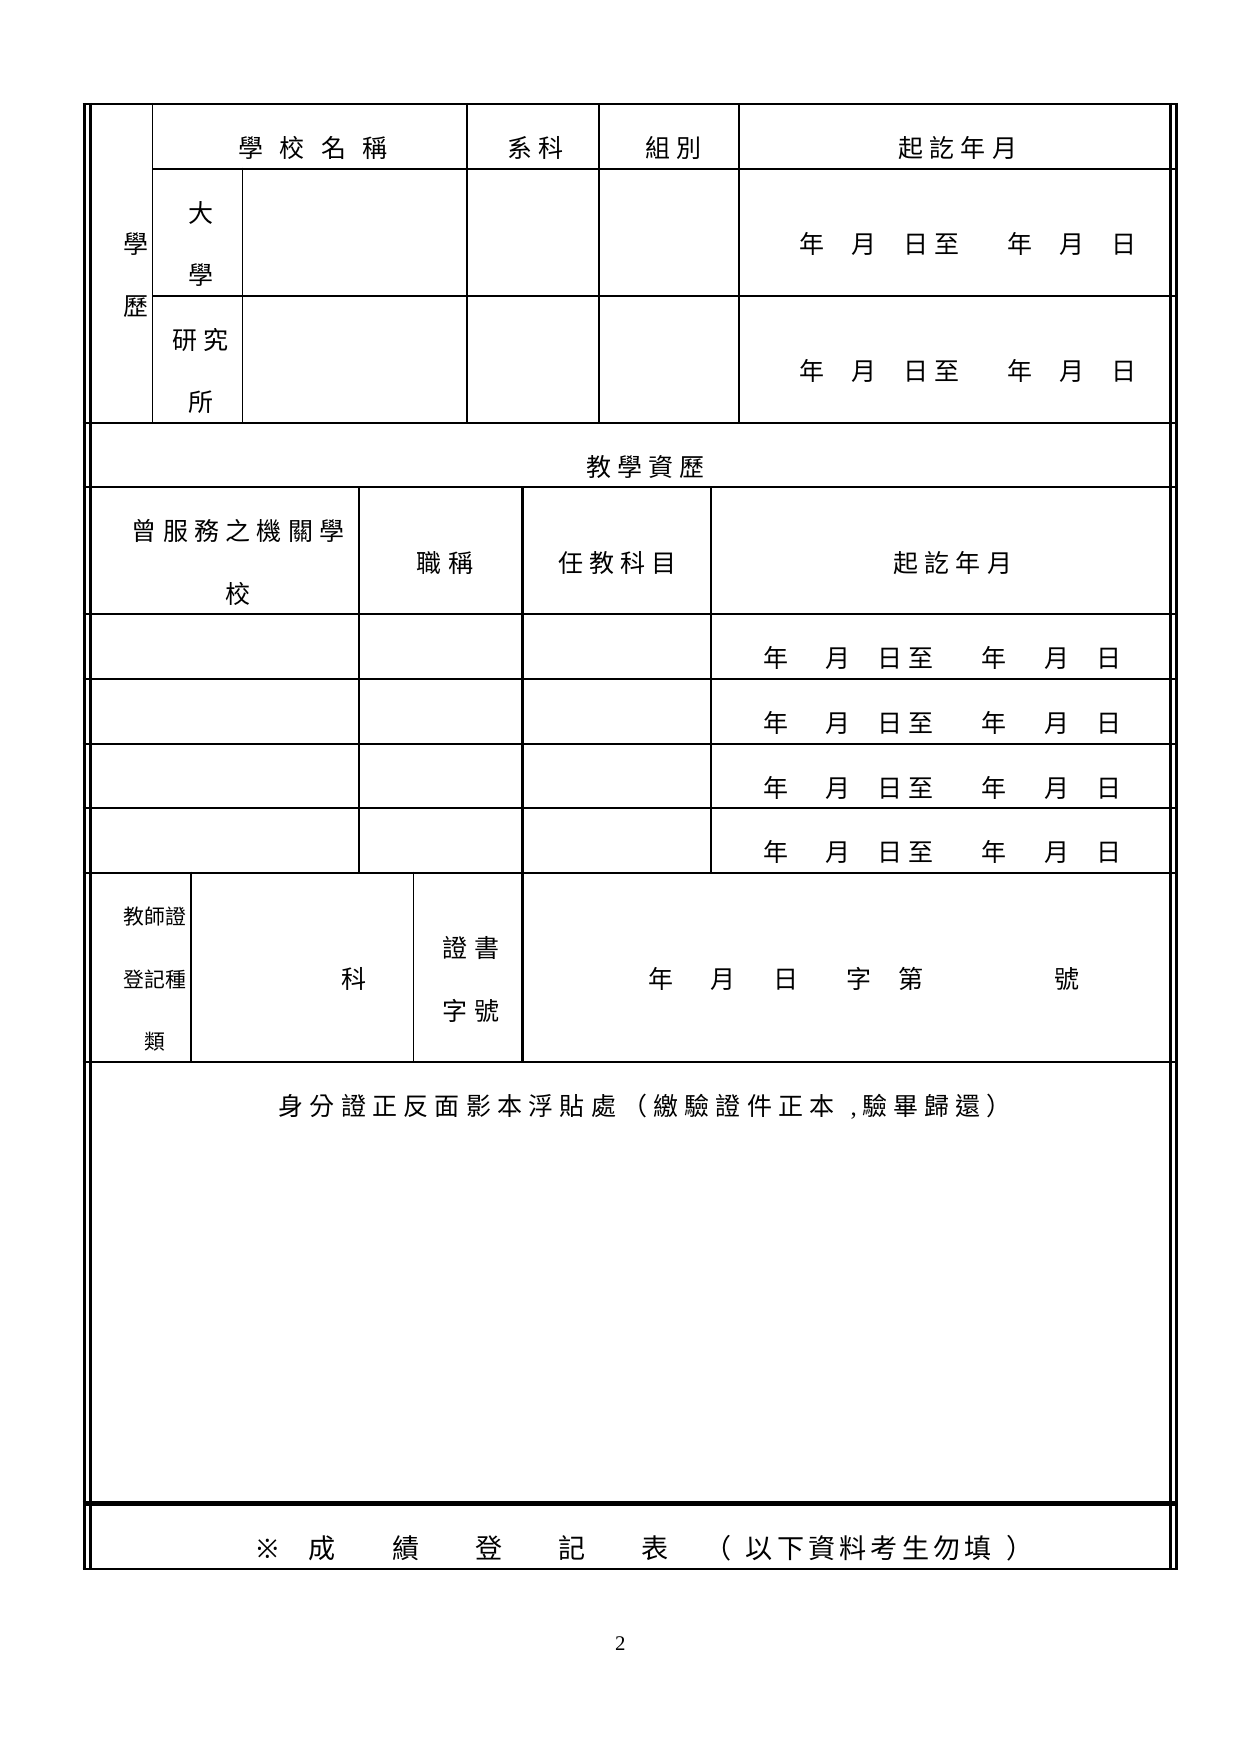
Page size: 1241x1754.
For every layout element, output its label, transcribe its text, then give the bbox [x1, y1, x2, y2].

table_cell 起訖年月 [712, 488, 1169, 613]
table_cell [524, 680, 710, 742]
table_cell [524, 745, 710, 807]
table_cell 學 校 名 稱 [153, 105, 466, 167]
table_cell [360, 809, 521, 872]
table_cell [524, 615, 710, 678]
table_cell 起訖年月 [740, 105, 1169, 167]
table_cell [243, 297, 466, 422]
table_cell 職稱 [360, 488, 521, 613]
table_cell 年 月 日至 年 月 日 [712, 809, 1169, 872]
table_cell 年 月 日至 年 月 日 [712, 745, 1169, 807]
table_cell [92, 745, 358, 807]
table_cell 科 [192, 874, 413, 1061]
table_cell [92, 809, 358, 872]
table_cell [92, 680, 358, 742]
table_cell [243, 170, 466, 294]
table_cell [600, 170, 738, 294]
table_cell 年 月 日至 年 月 日 [712, 680, 1169, 742]
table_cell ※ 成 績 登 記 表 （ 以下資料考生勿填 ） [92, 1506, 1169, 1568]
table_cell 身分證正反面影本浮貼處（繳驗證件正本 ,驗畢歸還） [92, 1063, 1169, 1501]
table_cell 任教科目 [524, 488, 710, 613]
table_cell [360, 680, 521, 742]
table_cell 年 月 日至 年 月 日 [712, 615, 1169, 678]
table_cell [524, 809, 710, 872]
table_cell [360, 615, 521, 678]
table_cell 教學資歷 [92, 424, 1169, 486]
table_cell 大 學 [153, 170, 242, 294]
table_cell 系科 [468, 105, 598, 167]
table_cell 年 月 日至 年 月 日 [740, 297, 1169, 422]
table_cell 組別 [600, 105, 738, 167]
table_cell 證書 字號 [414, 874, 521, 1061]
table_cell 曾服務之機關學校 [92, 488, 358, 613]
table_cell 教師證 登記種類 [92, 874, 190, 1061]
table_cell 學 歷 [92, 105, 152, 422]
table_cell 年 月 日 字 第 號 [524, 874, 1169, 1061]
table_cell 年 月 日至 年 月 日 [740, 170, 1169, 294]
table_cell [468, 170, 598, 294]
table_cell 研究所 [153, 297, 242, 422]
table_cell [92, 615, 358, 678]
table_cell [360, 745, 521, 807]
table_cell [600, 297, 738, 422]
table_cell [468, 297, 598, 422]
